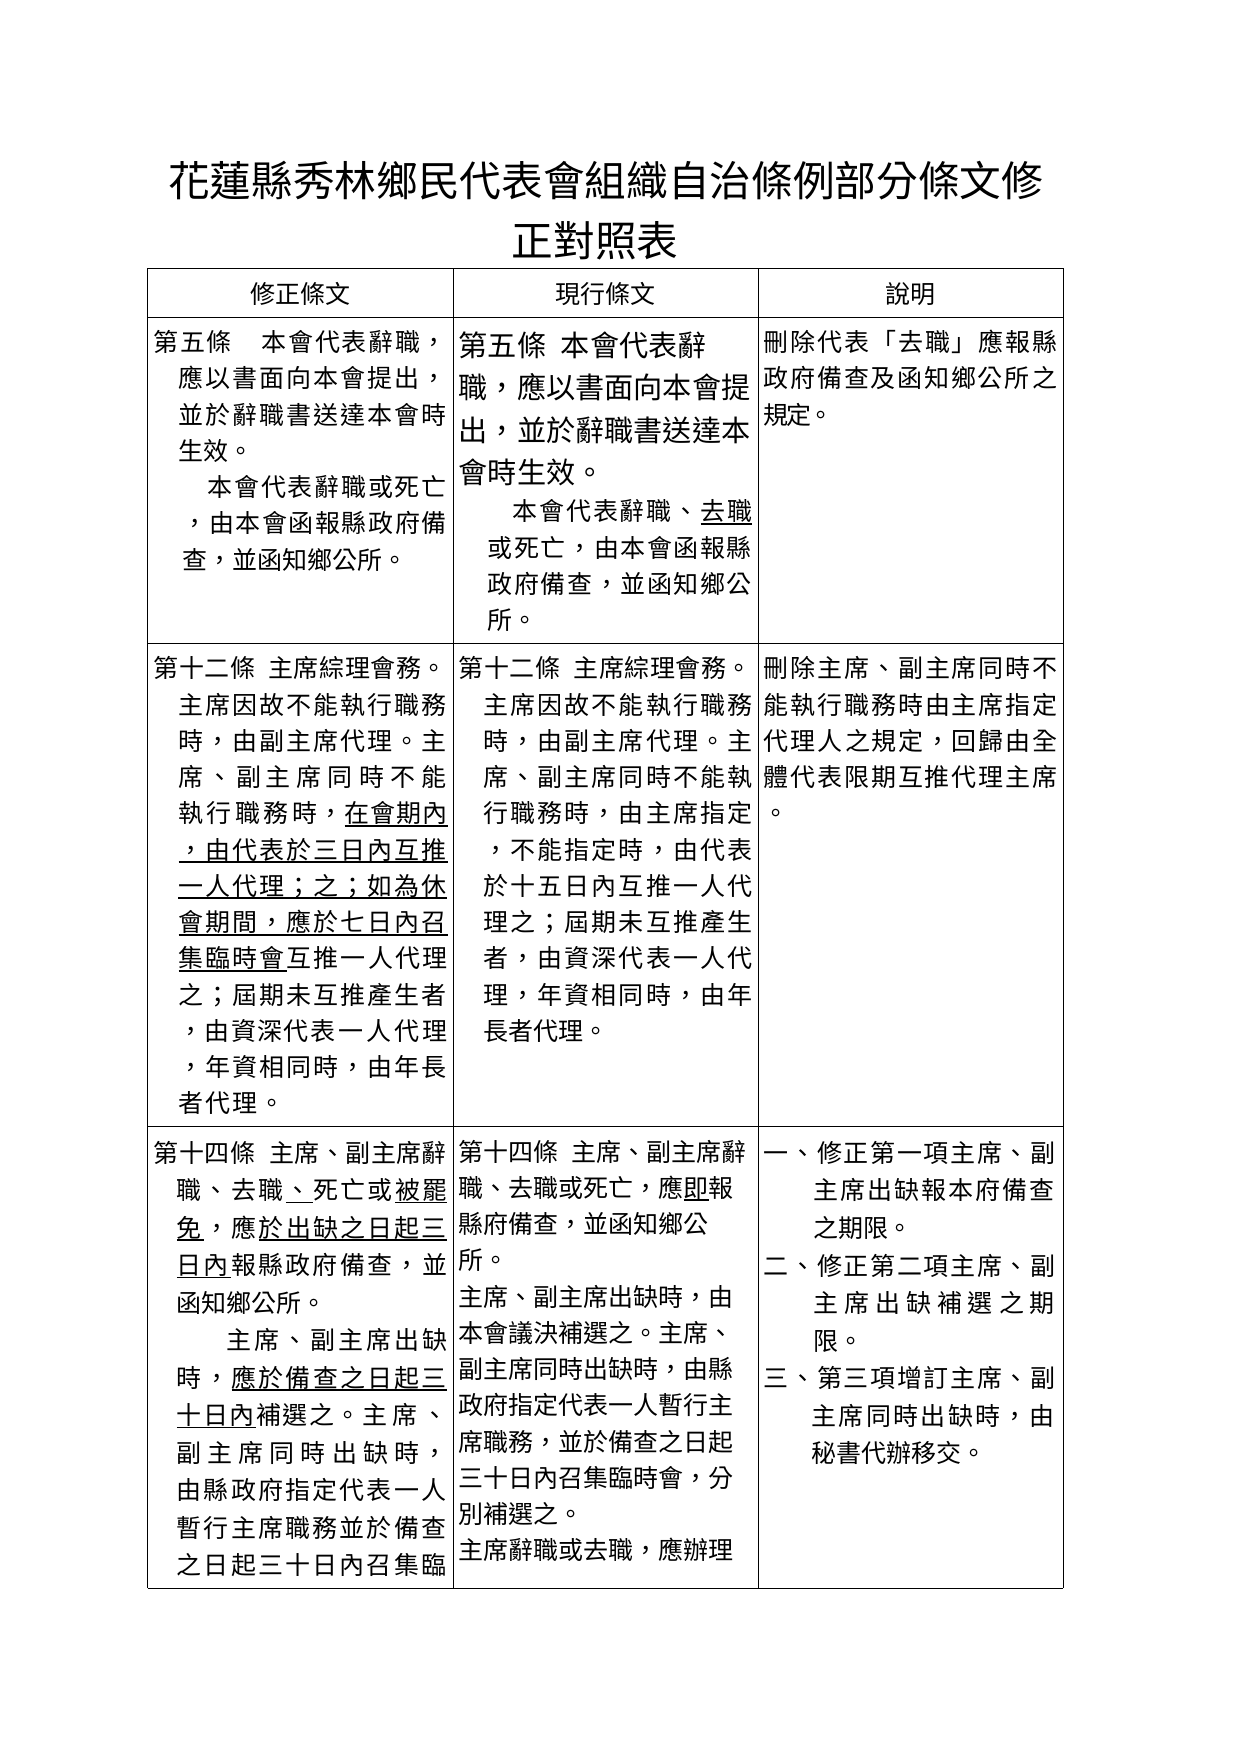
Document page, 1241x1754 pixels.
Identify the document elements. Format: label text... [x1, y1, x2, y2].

table_cell 刪除代表「去職」應報縣政府備查及函知鄉公所之規定。 [759, 318, 1063, 643]
table_cell 第十二條 主席綜理會務。主席因故不能執行職務時，由副主席代理。主席、副主席同時不能執行職務時，由主席指定，不能指定時，由代表於十五日內互推一人代理之；屆期未互推產生者，由資深代表一人代理，年資相同時，由年長者代理。 [454, 644, 758, 1126]
table_cell 第十四條 主席、副主席辭職、去職或死亡，應即報縣府備查，並函知鄉公所。 主席、副主席出缺時，由本會議決補選之。主席、副主席同時出缺時，由縣政府指定代表一人暫行主席職務，並於備查之日起三十日內召集臨時會，分別補選之。 主席辭職或去職，應辦理 [454, 1127, 758, 1588]
table_cell 第十四條 主席、副主席辭職、去職、死亡或被罷免，應於出缺之日起三日內報縣政府備查，並函知鄉公所。 主席、副主席出缺時，應於備查之日起三十日內補選之。主席、副主席同時出缺時，由縣政府指定代表一人暫行主席職務並於備查之日起三十日內召集臨 [148, 1127, 453, 1588]
table_cell 第五條 本會代表辭職，應以書面向本會提出，並於辭職書送達本會時生效。 本會代表辭職或死亡，由本會函報縣政府備查，並函知鄉公所。 [148, 318, 453, 643]
table_cell 第十二條 主席綜理會務。主席因故不能執行職務時，由副主席代理。主席、副主席同時不能執行職務時，在會期內，由代表於三日內互推一人代理；之；如為休會期間，應於七日內召集臨時會互推一人代理之；屆期未互推產生者，由資深代表一人代理，年資相同時，由年長者代理。 [148, 644, 453, 1126]
table_header 現行條文 [454, 269, 758, 316]
table_header 說明 [759, 269, 1063, 316]
table_cell 一、修正第一項主席、副 主席出缺報本府備查之期限。 二、修正第二項主席、副主席出缺補選之期限。 三、第三項增訂主席、副主席同時出缺時，由秘書代辦移交。 [759, 1127, 1063, 1588]
text 花蓮縣秀林鄉民代表會組織自治條例部分條文修正對照表 [148, 148, 1063, 268]
table_cell 刪除主席、副主席同時不能執行職務時由主席指定代理人之規定，回歸由全體代表限期互推代理主席。 [759, 644, 1063, 1126]
table_cell 第五條 本會代表辭職，應以書面向本會提出，並於辭職書送達本會時生效。 本會代表辭職、去職或死亡，由本會函報縣政府備查，並函知鄉公所。 [454, 318, 758, 643]
table_header 修正條文 [148, 269, 453, 316]
